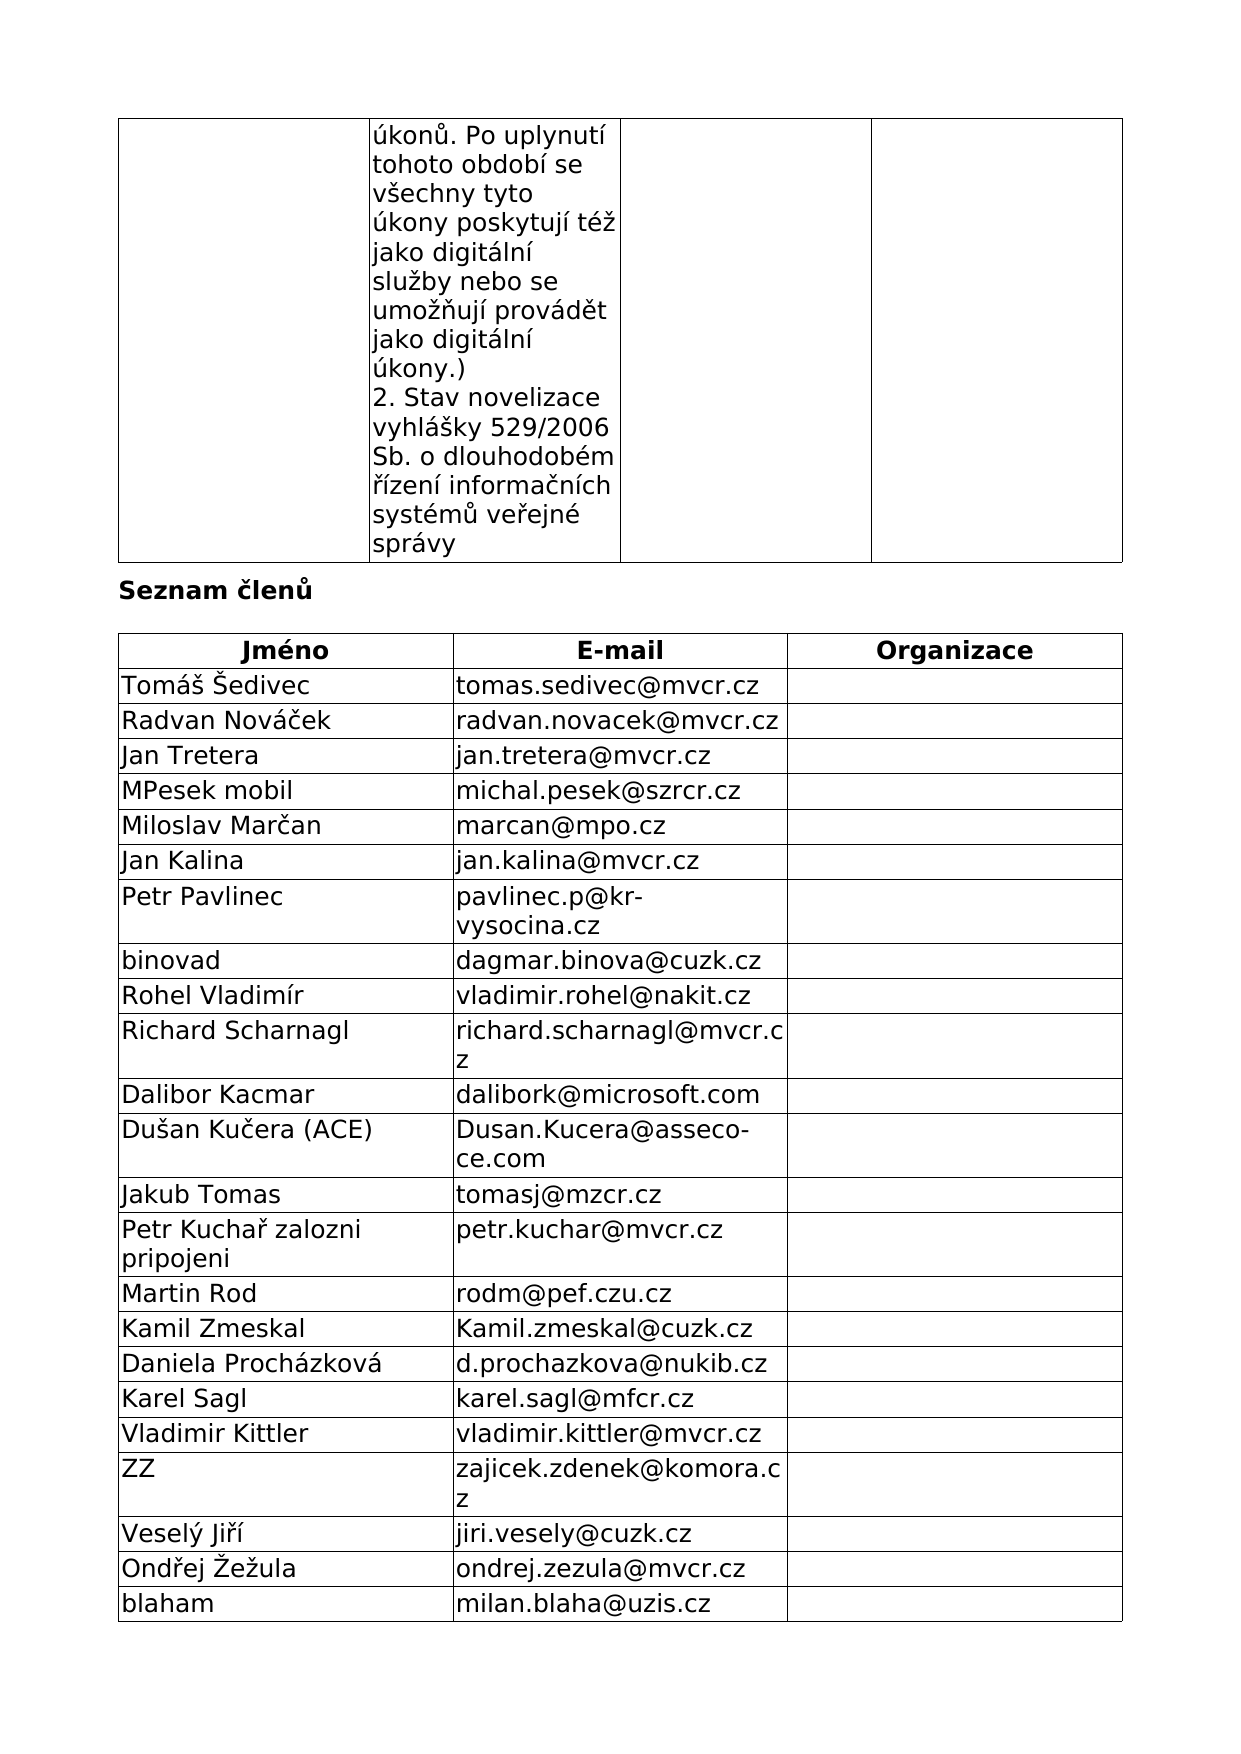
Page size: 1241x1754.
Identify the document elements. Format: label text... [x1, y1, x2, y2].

table_header Jméno [119, 634, 453, 668]
table_cell [788, 944, 1122, 978]
table_cell tomasj@mzcr.cz [454, 1178, 787, 1212]
table_cell úkonů. Po uplynutí tohoto období se všechny tyto úkony poskytují též jako digitální služby nebo se umožňují provádět jako digitální úkony.) 2. Stav novelizace vyhlášky 529/2006 Sb. o dlouhodobém řízení informačních systémů veřejné správy [370, 119, 620, 562]
table_cell jan.tretera@mvcr.cz [454, 739, 787, 773]
table_header Organizace [788, 634, 1122, 668]
table_cell Richard Scharnagl [119, 1014, 453, 1077]
table_cell [788, 1079, 1122, 1112]
table_cell MPesek mobil [119, 774, 453, 808]
table_cell [788, 845, 1122, 879]
table_cell [788, 1587, 1122, 1621]
table_cell [788, 979, 1122, 1013]
table_cell richard.scharnagl@mvcr.cz [454, 1014, 787, 1077]
table_cell Petr Pavlinec [119, 880, 453, 943]
table_cell Tomáš Šedivec [119, 669, 453, 703]
table_cell Kamil Zmeskal [119, 1312, 453, 1346]
table_cell [788, 1453, 1122, 1516]
table_cell Petr Kuchař zalozni pripojeni [119, 1213, 453, 1276]
table_cell Jan Kalina [119, 845, 453, 879]
table_cell Jan Tretera [119, 739, 453, 773]
table_cell Dalibor Kacmar [119, 1079, 453, 1112]
table_cell ZZ [119, 1453, 453, 1516]
table_cell [788, 1382, 1122, 1417]
table_cell marcan@mpo.cz [454, 810, 787, 843]
table_cell Vladimir Kittler [119, 1418, 453, 1452]
table_cell vladimir.rohel@nakit.cz [454, 979, 787, 1013]
table_cell Radvan Nováček [119, 704, 453, 738]
table_cell zajicek.zdenek@komora.cz [454, 1453, 787, 1516]
table_cell Kamil.zmeskal@cuzk.cz [454, 1312, 787, 1346]
table_cell michal.pesek@szrcr.cz [454, 774, 787, 808]
table_cell [788, 1312, 1122, 1346]
table_cell [788, 774, 1122, 808]
table_cell Dušan Kučera (ACE) [119, 1114, 453, 1177]
table_cell Karel Sagl [119, 1382, 453, 1417]
text Seznam členů [118, 576, 1122, 606]
table_cell Martin Rod [119, 1277, 453, 1311]
table_cell dalibork@microsoft.com [454, 1079, 787, 1112]
table_cell [788, 1277, 1122, 1311]
table_cell rodm@pef.czu.cz [454, 1277, 787, 1311]
table_cell [788, 704, 1122, 738]
table_cell [621, 119, 871, 562]
table_cell [788, 1114, 1122, 1177]
table_cell [788, 1178, 1122, 1212]
table_cell [788, 739, 1122, 773]
table_cell radvan.novacek@mvcr.cz [454, 704, 787, 738]
table_cell vladimir.kittler@mvcr.cz [454, 1418, 787, 1452]
table_cell [872, 119, 1122, 562]
table_cell [788, 1014, 1122, 1077]
table_cell [788, 880, 1122, 943]
table_cell [788, 669, 1122, 703]
table_cell jiri.vesely@cuzk.cz [454, 1517, 787, 1551]
table_cell binovad [119, 944, 453, 978]
table_cell Veselý Jiří [119, 1517, 453, 1551]
table_cell dagmar.binova@cuzk.cz [454, 944, 787, 978]
table_cell blaham [119, 1587, 453, 1621]
table_cell Daniela Procházková [119, 1347, 453, 1381]
table_cell tomas.sedivec@mvcr.cz [454, 669, 787, 703]
table_cell [788, 810, 1122, 843]
table_cell ondrej.zezula@mvcr.cz [454, 1552, 787, 1586]
table_header E-mail [454, 634, 787, 668]
table_cell Ondřej Žežula [119, 1552, 453, 1586]
table_cell [788, 1347, 1122, 1381]
table_cell Rohel Vladimír [119, 979, 453, 1013]
table_cell petr.kuchar@mvcr.cz [454, 1213, 787, 1276]
table_cell jan.kalina@mvcr.cz [454, 845, 787, 879]
table_cell [119, 119, 369, 562]
table_cell milan.blaha@uzis.cz [454, 1587, 787, 1621]
table_cell [788, 1552, 1122, 1586]
table_cell d.prochazkova@nukib.cz [454, 1347, 787, 1381]
table_cell [788, 1213, 1122, 1276]
table_cell [788, 1418, 1122, 1452]
table_cell Dusan.Kucera@asseco-ce.com [454, 1114, 787, 1177]
table_cell Jakub Tomas [119, 1178, 453, 1212]
table_cell Miloslav Marčan [119, 810, 453, 843]
table_cell karel.sagl@mfcr.cz [454, 1382, 787, 1417]
table_cell pavlinec.p@kr-vysocina.cz [454, 880, 787, 943]
table_cell [788, 1517, 1122, 1551]
